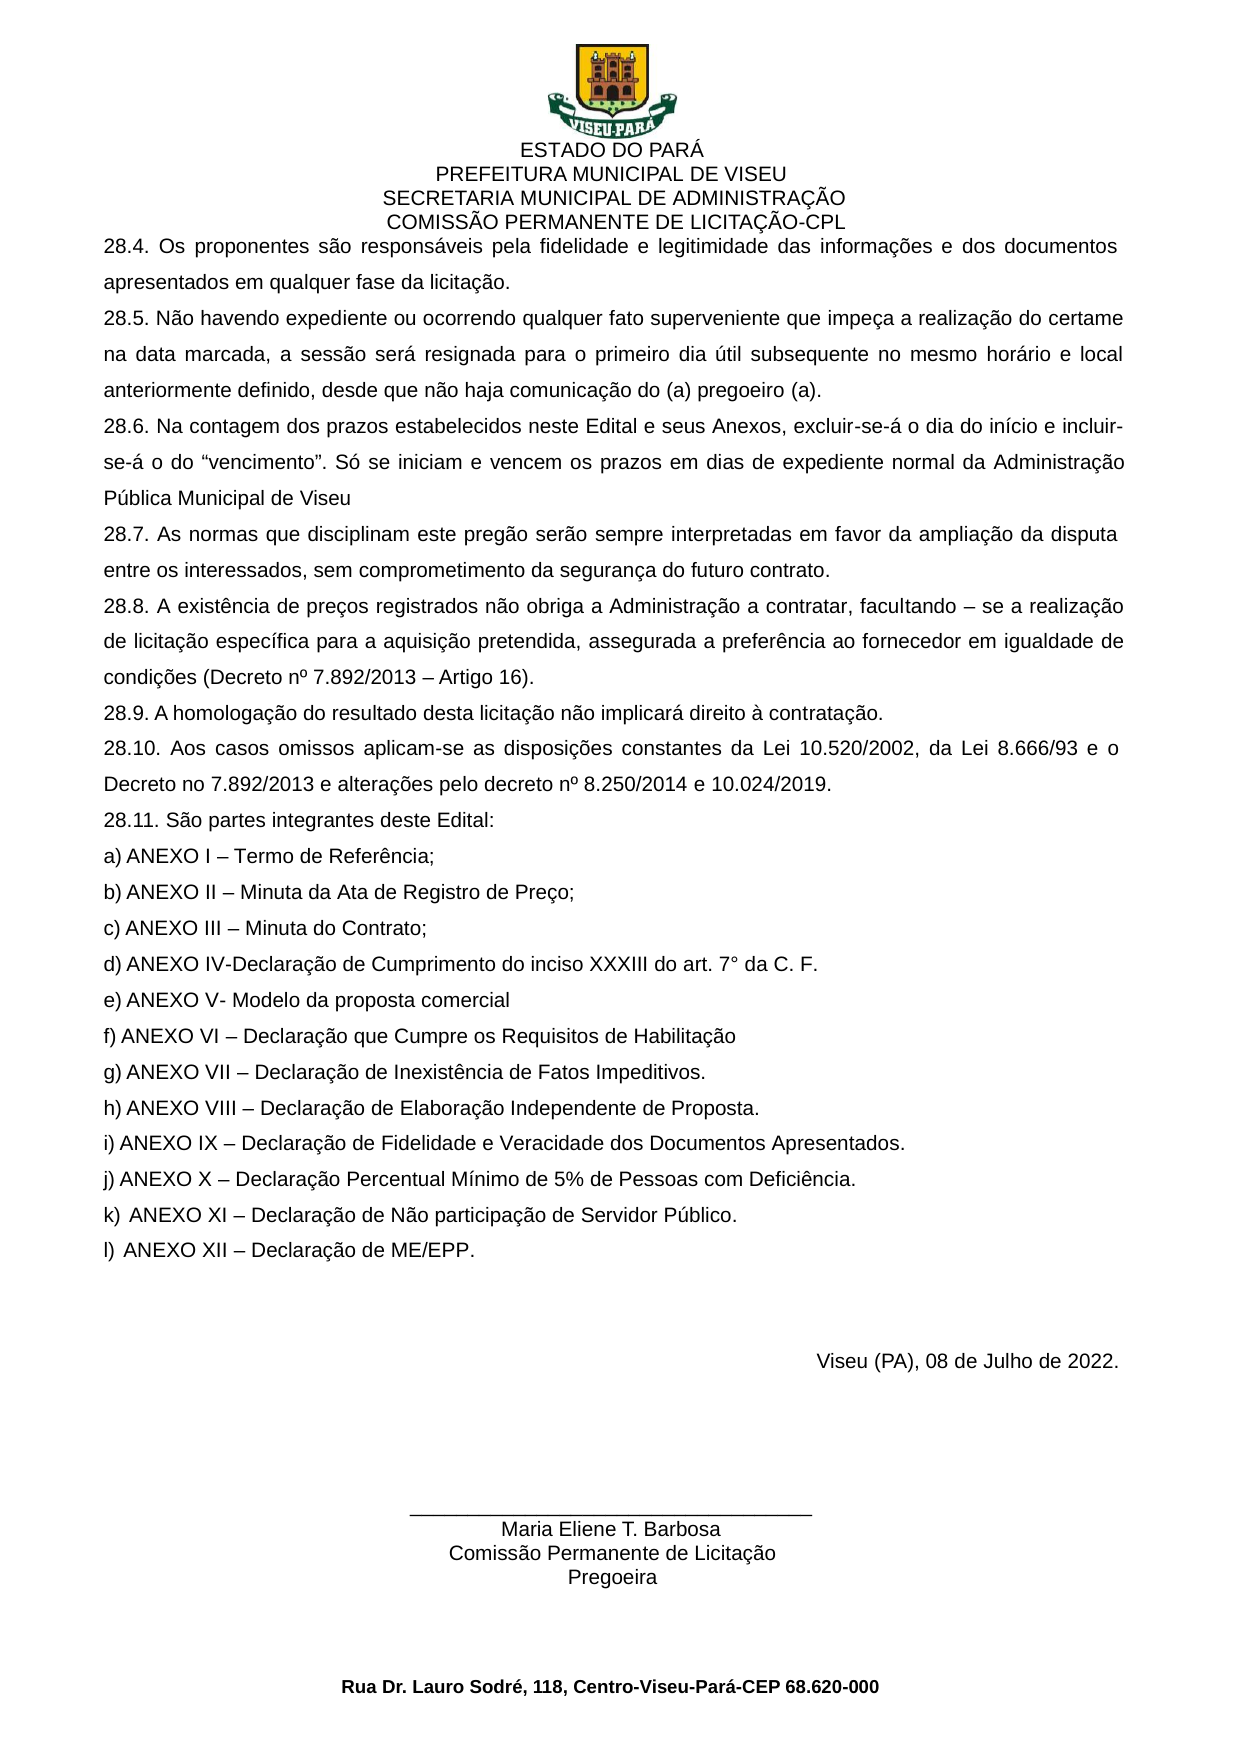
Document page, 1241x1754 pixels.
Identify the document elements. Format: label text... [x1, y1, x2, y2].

picture [547, 44, 678, 139]
text 28.4. Os proponentes são responsáveis pela fidelidade e legitimidade das informações e dos documentos [103, 234, 1154, 258]
text 28.6. Na contagem dos prazos estabelecidos neste Edital e seus Anexos, excluir-se-á o dia do início e incluir-se-á o do “vencimento”. Só se iniciam e vencem os prazos em dias de expediente normal da Administração Pública Municipal de Viseu [103, 414, 1124, 510]
text SECRETARIA MUNICIPAL DE ADMINISTRAÇÃO COMISSÃO PERMANENTE DE LICITAÇÃO-CPL [374, 186, 846, 234]
text 28.11. São partes integrantes deste Edital: a) ANEXO I – Termo de Referência; [103, 808, 503, 868]
text 28.5. Não havendo expediente ou ocorrendo qualquer fato superveniente que impeça a realização do certame na data marcada, a sessão será resignada para o primeiro dia útil subsequente no mesmo horário e local anteriormente definido, desde que não haja comunicação do (a) pregoeiro (a). [103, 306, 1123, 402]
text h) ANEXO VIII – Declaração de Elaboração Independente de Proposta. [103, 1096, 1154, 1119]
text i) ANEXO IX – Declaração de Fidelidade e Veracidade dos Documentos Apresentados. j) ANEXO X – Declaração Percentual Mínimo de 5% de Pessoas com Deficiência. [103, 1131, 915, 1191]
text b) ANEXO II – Minuta da Ata de Registro de Preço; c) ANEXO III – Minuta do Contrato; [103, 880, 582, 940]
text ___________________________________ Maria Eliene T. Barbosa [410, 1493, 821, 1541]
text ESTADO DO PARÁ PREFEITURA MUNICIPAL DE VISEU [435, 139, 795, 186]
text Comissão Permanente de Licitação Pregoeira [448, 1541, 783, 1589]
text k) ANEXO XI – Declaração de Não participação de Servidor Público. l) ANEXO XII – Declaração de ME/EPP. [103, 1202, 745, 1262]
text 28.9. A homologação do resultado desta licitação não implicará direito à contratação. [103, 700, 1154, 724]
text 28.7. As normas que disciplinam este pregão serão sempre interpretadas em favor da ampliação da disputa entre os interessados, sem comprometimento da segurança do futuro contrato. [103, 522, 1127, 582]
text Viseu (PA), 08 de Julho de 2022. [816, 1349, 1154, 1373]
text 28.10. Aos casos omissos aplicam-se as disposições constantes da Lei 10.520/2002, da Lei 8.666/93 e o Decreto no 7.892/2013 e alterações pelo decreto nº 8.250/2014 e 10.024/2019. [103, 736, 1127, 796]
text apresentados em qualquer fase da licitação. [103, 270, 1154, 294]
text d) ANEXO IV-Declaração de Cumprimento do inciso XXXIII do art. 7° da C. F. e) ANEXO V- Modelo da proposta comercial [103, 952, 827, 1012]
text Rua Dr. Lauro Sodré, 118, Centro-Viseu-Pará-CEP 68.620-000 [341, 1675, 1154, 1697]
text f) ANEXO VI – Declaração que Cumpre os Requisitos de Habilitação g) ANEXO VII – Declaração de Inexistência de Fatos Impeditivos. [103, 1024, 743, 1084]
text 28.8. A existência de preços registrados não obriga a Administração a contratar, facultando – se a realização de licitação específica para a aquisição pretendida, assegurada a preferência ao fornecedor em igualdade de condições (Decreto nº 7.892/2013 – Artigo 16). [103, 593, 1124, 689]
